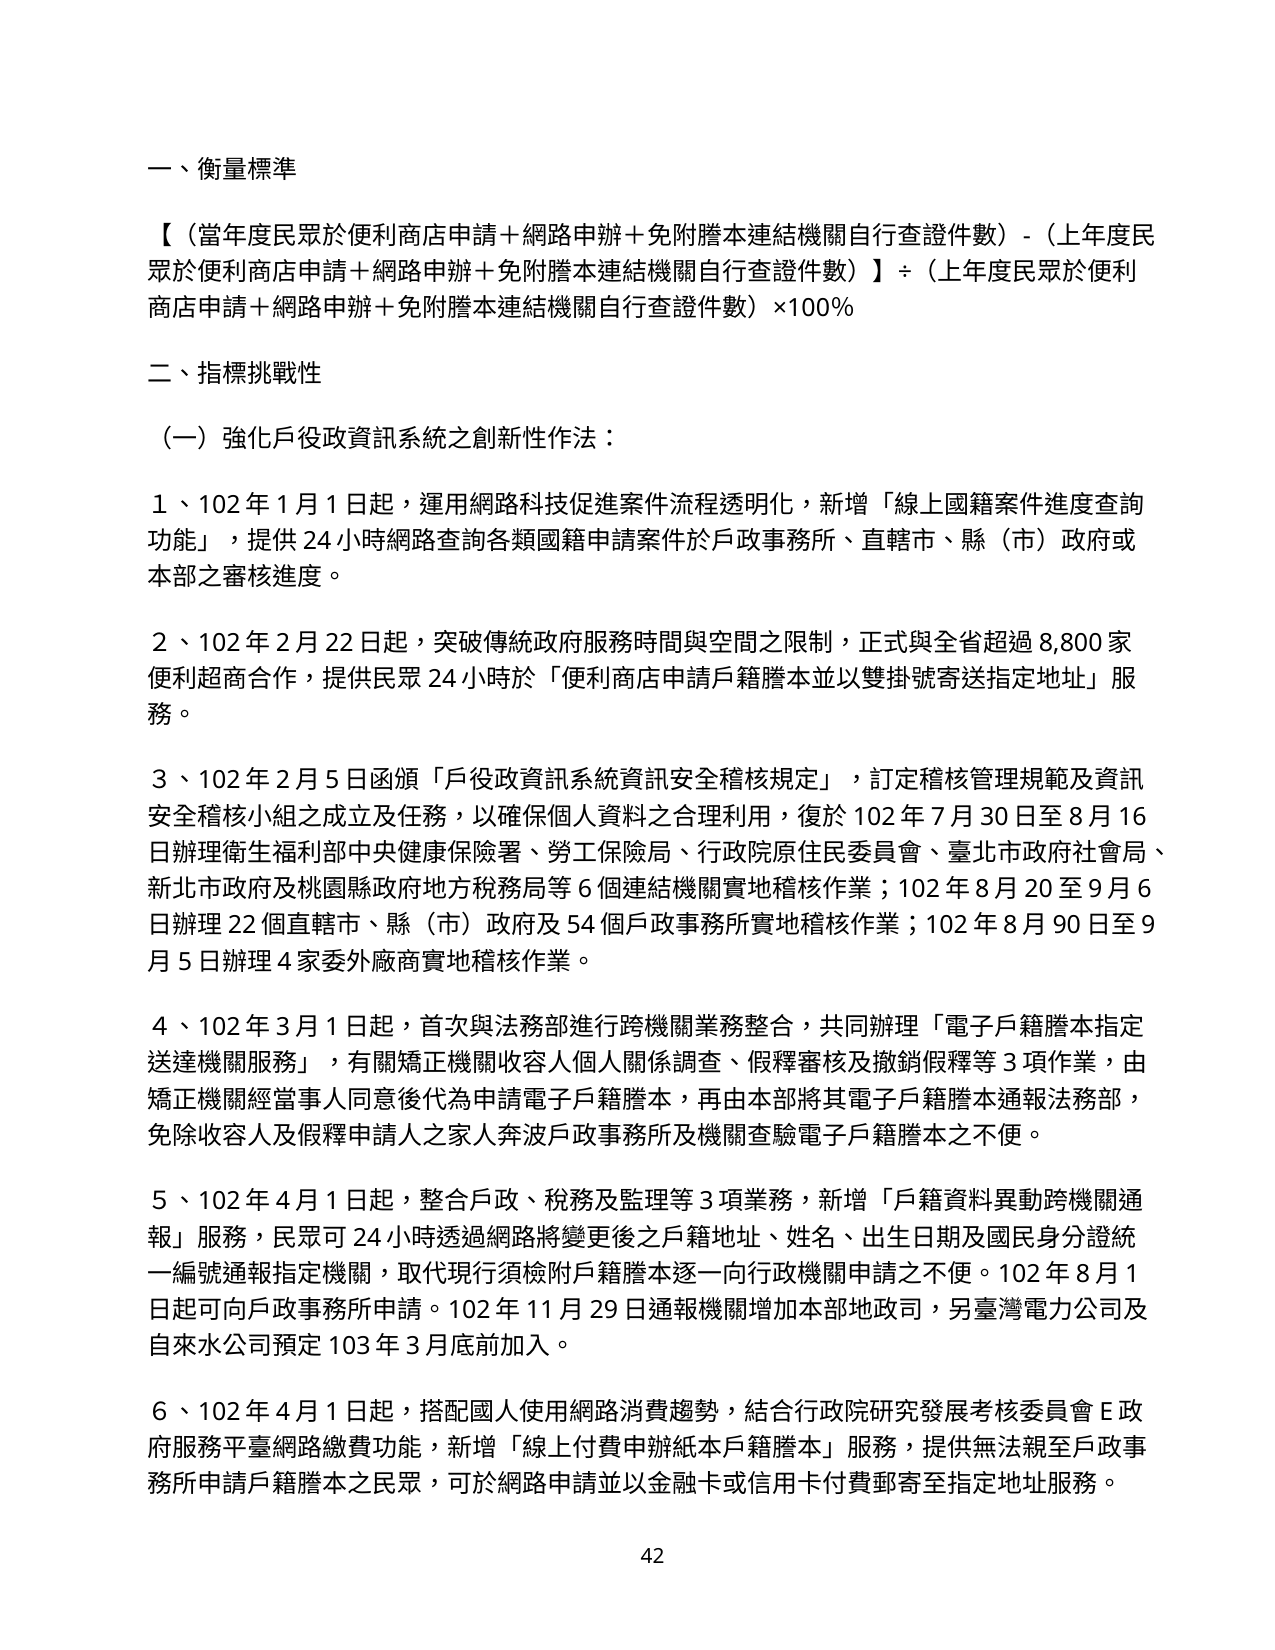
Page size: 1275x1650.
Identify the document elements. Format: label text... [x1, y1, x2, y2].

text 【（當年度民眾於便利商店申請＋網路申辦＋免附謄本連結機關自行查證件數）-（上年度民眾於便利商店申請＋網路申辦＋免附謄本連結機關自行查證件數）】÷（上年度民眾於便利商店申請＋網路申辦＋免附謄本連結機關自行查證件數）×100％ [148, 215, 1157, 324]
text 二、指標挑戰性 [148, 353, 1157, 389]
text １、102年1月1日起，運用網路科技促進案件流程透明化，新增「線上國籍案件進度查詢功能」，提供24小時網路查詢各類國籍申請案件於戶政事務所、直轄市、縣（市）政府或本部之審核進度。 [148, 484, 1157, 593]
text ３、102年2月5日函頒「戶役政資訊系統資訊安全稽核規定」，訂定稽核管理規範及資訊安全稽核小組之成立及任務，以確保個人資料之合理利用，復於102年7月30日至8月16日辦理衛生福利部中央健康保險署、勞工保險局、行政院原住民委員會、臺北市政府社會局、新北市政府及桃園縣政府地方稅務局等6個連結機關實地稽核作業；102年8月20至9月6日辦理22個直轄市、縣（市）政府及54個戶政事務所實地稽核作業；102年8月90日至9月5日辦理4家委外廠商實地稽核作業。 [148, 760, 1157, 977]
text ６、102年4月1日起，搭配國人使用網路消費趨勢，結合行政院研究發展考核委員會E政府服務平臺網路繳費功能，新增「線上付費申辦紙本戶籍謄本」服務，提供無法親至戶政事務所申請戶籍謄本之民眾，可於網路申請並以金融卡或信用卡付費郵寄至指定地址服務。 [148, 1391, 1157, 1500]
text （一）強化戶役政資訊系統之創新性作法： [148, 419, 1157, 455]
text 一、衡量標準 [148, 150, 1157, 186]
text ５、102年4月1日起，整合戶政、稅務及監理等3項業務，新增「戶籍資料異動跨機關通報」服務，民眾可24小時透過網路將變更後之戶籍地址、姓名、出生日期及國民身分證統一編號通報指定機關，取代現行須檢附戶籍謄本逐一向行政機關申請之不便。102年8月1日起可向戶政事務所申請。102年11月29日通報機關增加本部地政司，另臺灣電力公司及自來水公司預定103年3月底前加入。 [148, 1181, 1157, 1362]
text ４、102年3月1日起，首次與法務部進行跨機關業務整合，共同辦理「電子戶籍謄本指定送達機關服務」，有關矯正機關收容人個人關係調查、假釋審核及撤銷假釋等3項作業，由矯正機關經當事人同意後代為申請電子戶籍謄本，再由本部將其電子戶籍謄本通報法務部，免除收容人及假釋申請人之家人奔波戶政事務所及機關查驗電子戶籍謄本之不便。 [148, 1007, 1157, 1152]
text ２、102年2月22日起，突破傳統政府服務時間與空間之限制，正式與全省超過8,800家便利超商合作，提供民眾24小時於「便利商店申請戶籍謄本並以雙掛號寄送指定地址」服務。 [148, 622, 1157, 731]
